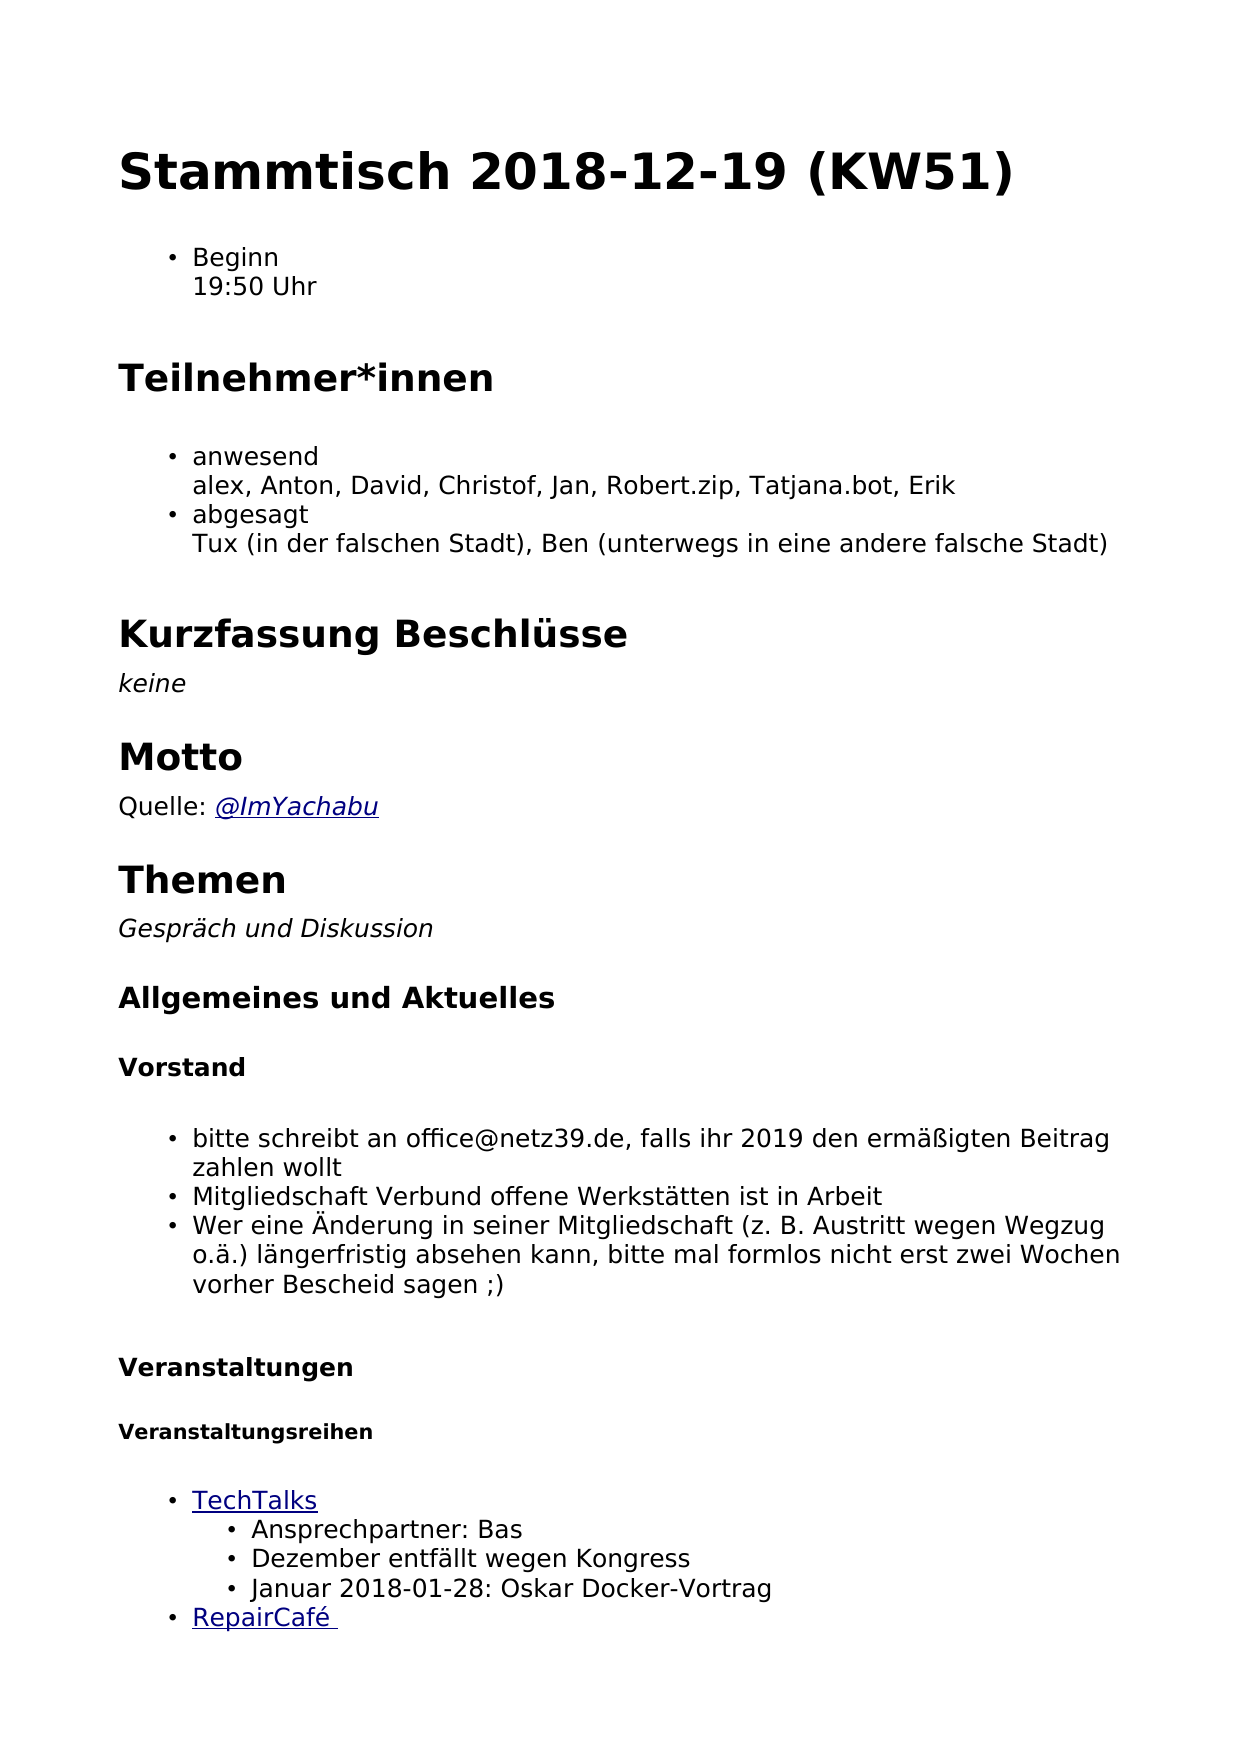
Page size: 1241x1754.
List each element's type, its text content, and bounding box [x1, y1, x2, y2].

list abgesagt [177, 500, 1122, 529]
list TechTalks [177, 1486, 1122, 1516]
list Wer eine Änderung in seiner Mitgliedschaft (z. B. Austritt wegen Wegzug o.ä.) längerfristig absehen kann, bitte mal formlos nicht erst zwei Wochen vorher Bescheid sagen ;) [177, 1211, 1122, 1299]
subtitle Stammtisch 2018-12-19 (KW51) [118, 143, 1122, 201]
subtitle Teilnehmer*innen [118, 356, 1122, 400]
list anwesend [177, 442, 1122, 471]
list Dezember entfällt wegen Kongress [236, 1545, 1122, 1574]
list bitte schreibt an office@netz39.de, falls ihr 2019 den ermäßigten Beitrag zahlen wollt [177, 1124, 1122, 1182]
list Mitgliedschaft Verbund offene Werkstätten ist in Arbeit [177, 1182, 1122, 1211]
subtitle Allgemeines und Aktuelles [118, 981, 1122, 1015]
text Gespräch und Diskussion [118, 915, 1122, 944]
list Beginn [177, 243, 1122, 272]
list alex, Anton, David, Christof, Jan, Robert.zip, Tatjana.bot, Erik [177, 471, 1122, 500]
subtitle Veranstaltungsreihen [118, 1420, 1122, 1444]
list Januar 2018-01-28: Oskar Docker-Vortrag [236, 1574, 1122, 1603]
list Ansprechpartner: Bas [236, 1516, 1122, 1545]
list 19:50 Uhr [177, 272, 1122, 302]
list Tux (in der falschen Stadt), Ben (unterwegs in eine andere falsche Stadt) [177, 529, 1122, 558]
subtitle Veranstaltungen [118, 1353, 1122, 1383]
subtitle Motto [118, 736, 1122, 779]
subtitle Vorstand [118, 1053, 1122, 1082]
list RepairCafé [177, 1603, 1122, 1632]
text Quelle: @ImYachabu [118, 792, 1122, 821]
subtitle Kurzfassung Beschlüsse [118, 613, 1122, 657]
subtitle Themen [118, 858, 1122, 902]
text keine [118, 669, 1122, 698]
